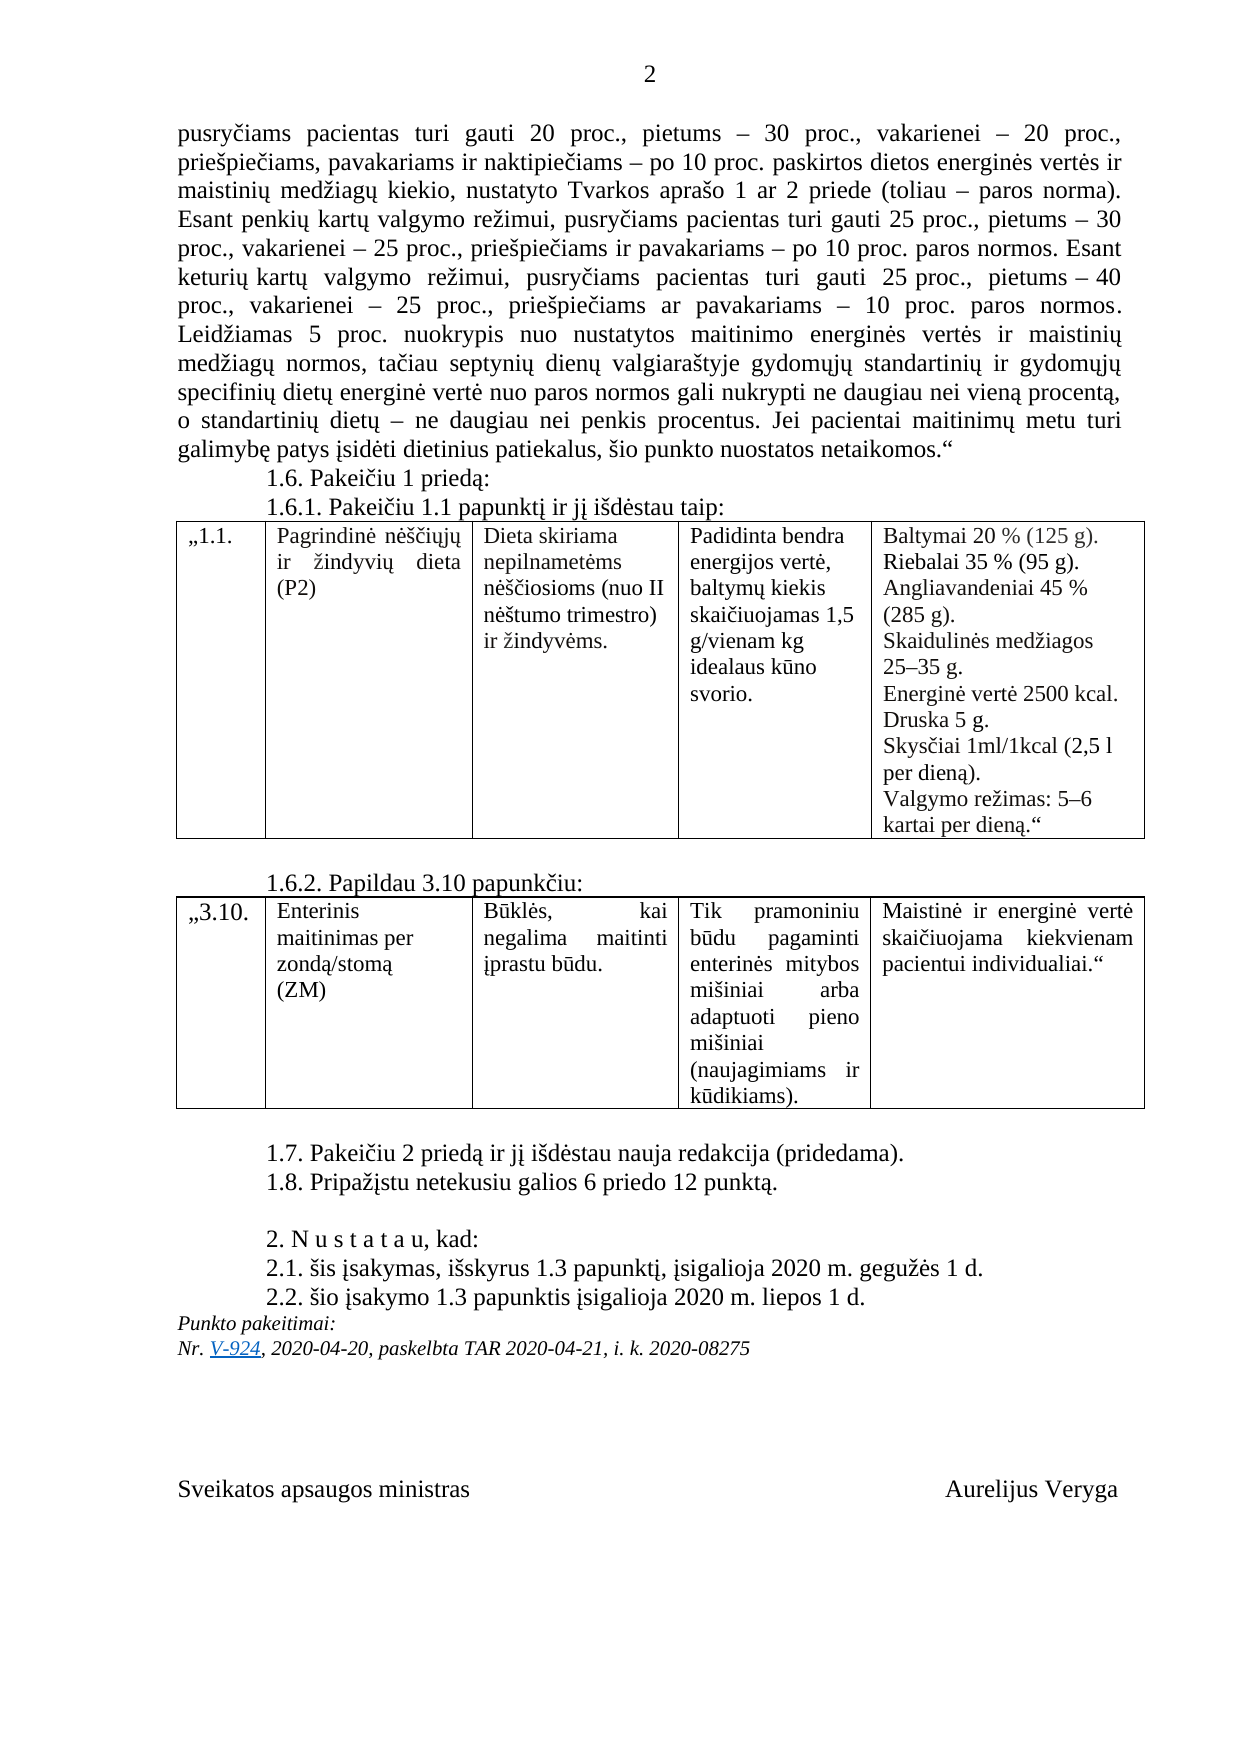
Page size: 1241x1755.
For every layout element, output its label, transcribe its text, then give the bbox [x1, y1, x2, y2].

text 1.7. Pakeičiu 2 priedą ir jį išdėstau nauja redakcija (pridedama). [177, 1138, 1122, 1167]
table_header Padidinta bendra energijos vertė, baltymų kiekis skaičiuojamas 1,5 g/vienam kg idealaus kūno svorio. [679, 522, 871, 838]
table_header Baltymai 20 % (125 g). Riebalai 35 % (95 g). Angliavandeniai 45 % (285 g). Skaidulinės medžiagos 25–35 g. Energinė vertė 2500 kcal. Druska 5 g. Skysčiai 1ml/1kcal (2,5 l per dieną). Valgymo režimas: 5–6 kartai per dieną.“ [872, 522, 1144, 838]
text 1.6.1. Pakeičiu 1.1 papunktį ir jį išdėstau taip: [177, 492, 1122, 521]
table_header Pagrindinė nėščiųjų ir žindyvių dieta (P2) [266, 522, 472, 838]
table_header Enterinis maitinimas per zondą/stomą (ZM) [266, 898, 472, 1108]
text 1.6.2. Papildau 3.10 papunkčiu: [177, 868, 1122, 896]
table_header Maistinė ir energinė vertė skaičiuojama kiekvienam pacientui individualiai.“ [871, 898, 1144, 1108]
text Sveikatos apsaugos ministras Aurelijus Veryga [177, 1474, 1122, 1503]
text 1.8. Pripažįstu netekusiu galios 6 priedo 12 punktą. [177, 1167, 1122, 1196]
text pusryčiams pacientas turi gauti 20 proc., pietums – 30 proc., vakarienei – 20 proc., priešpiečiams, pavakariams ir naktipiečiams – po 10 proc. paskirtos dietos energinės vertės ir maistinių medžiagų kiekio, nustatyto Tvarkos aprašo 1 ar 2 priede (toliau – paros norma). Esant penkių kartų valgymo režimui, pusryčiams pacientas turi gauti 25 proc., pietums – 30 proc., vakarienei – 25 proc., priešpiečiams ir pavakariams – po 10 proc. paros normos. Esant keturių kartų valgymo režimui, pusryčiams pacientas turi gauti 25 proc., pietums – 40 proc., vakarienei – 25 proc., priešpiečiams ar pavakariams – 10 proc. paros normos. Leidžiamas 5 proc. nuokrypis nuo nustatytos maitinimo energinės vertės ir maistinių medžiagų normos, tačiau septynių dienų valgiaraštyje gydomųjų standartinių ir gydomųjų specifinių dietų energinė vertė nuo paros normos gali nukrypti ne daugiau nei vieną procentą, o standartinių dietų – ne daugiau nei penkis procentus. Jei pacientai maitinimų metu turi galimybę patys įsidėti dietinius patiekalus, šio punkto nuostatos netaikomos.“ [177, 118, 1122, 463]
text Nr. V-924, 2020-04-20, paskelbta TAR 2020-04-21, i. k. 2020-08275 [177, 1335, 1122, 1359]
text 1.6. Pakeičiu 1 priedą: [177, 463, 1122, 492]
text 2. N u s t a t a u, kad: [177, 1224, 1122, 1253]
table_header Tik pramoniniu būdu pagaminti enterinės mitybos mišiniai arba adaptuoti pieno mišiniai (naujagimiams ir kūdikiams). [679, 898, 870, 1108]
table_header Dieta skiriama nepilnametėms nėščiosioms (nuo II nėštumo trimestro) ir žindyvėms. [473, 522, 678, 838]
text 2.2. šio įsakymo 1.3 papunktis įsigalioja 2020 m. liepos 1 d. [177, 1282, 1122, 1311]
text Punkto pakeitimai: [177, 1311, 1122, 1335]
text 2.1. šis įsakymas, išskyrus 1.3 papunktį, įsigalioja 2020 m. gegužės 1 d. [177, 1253, 1122, 1282]
table_header „3.10. [177, 898, 265, 1108]
table_header „1.1. [177, 522, 265, 838]
table_header Būklės, kai negalima maitinti įprastu būdu. [473, 898, 678, 1108]
